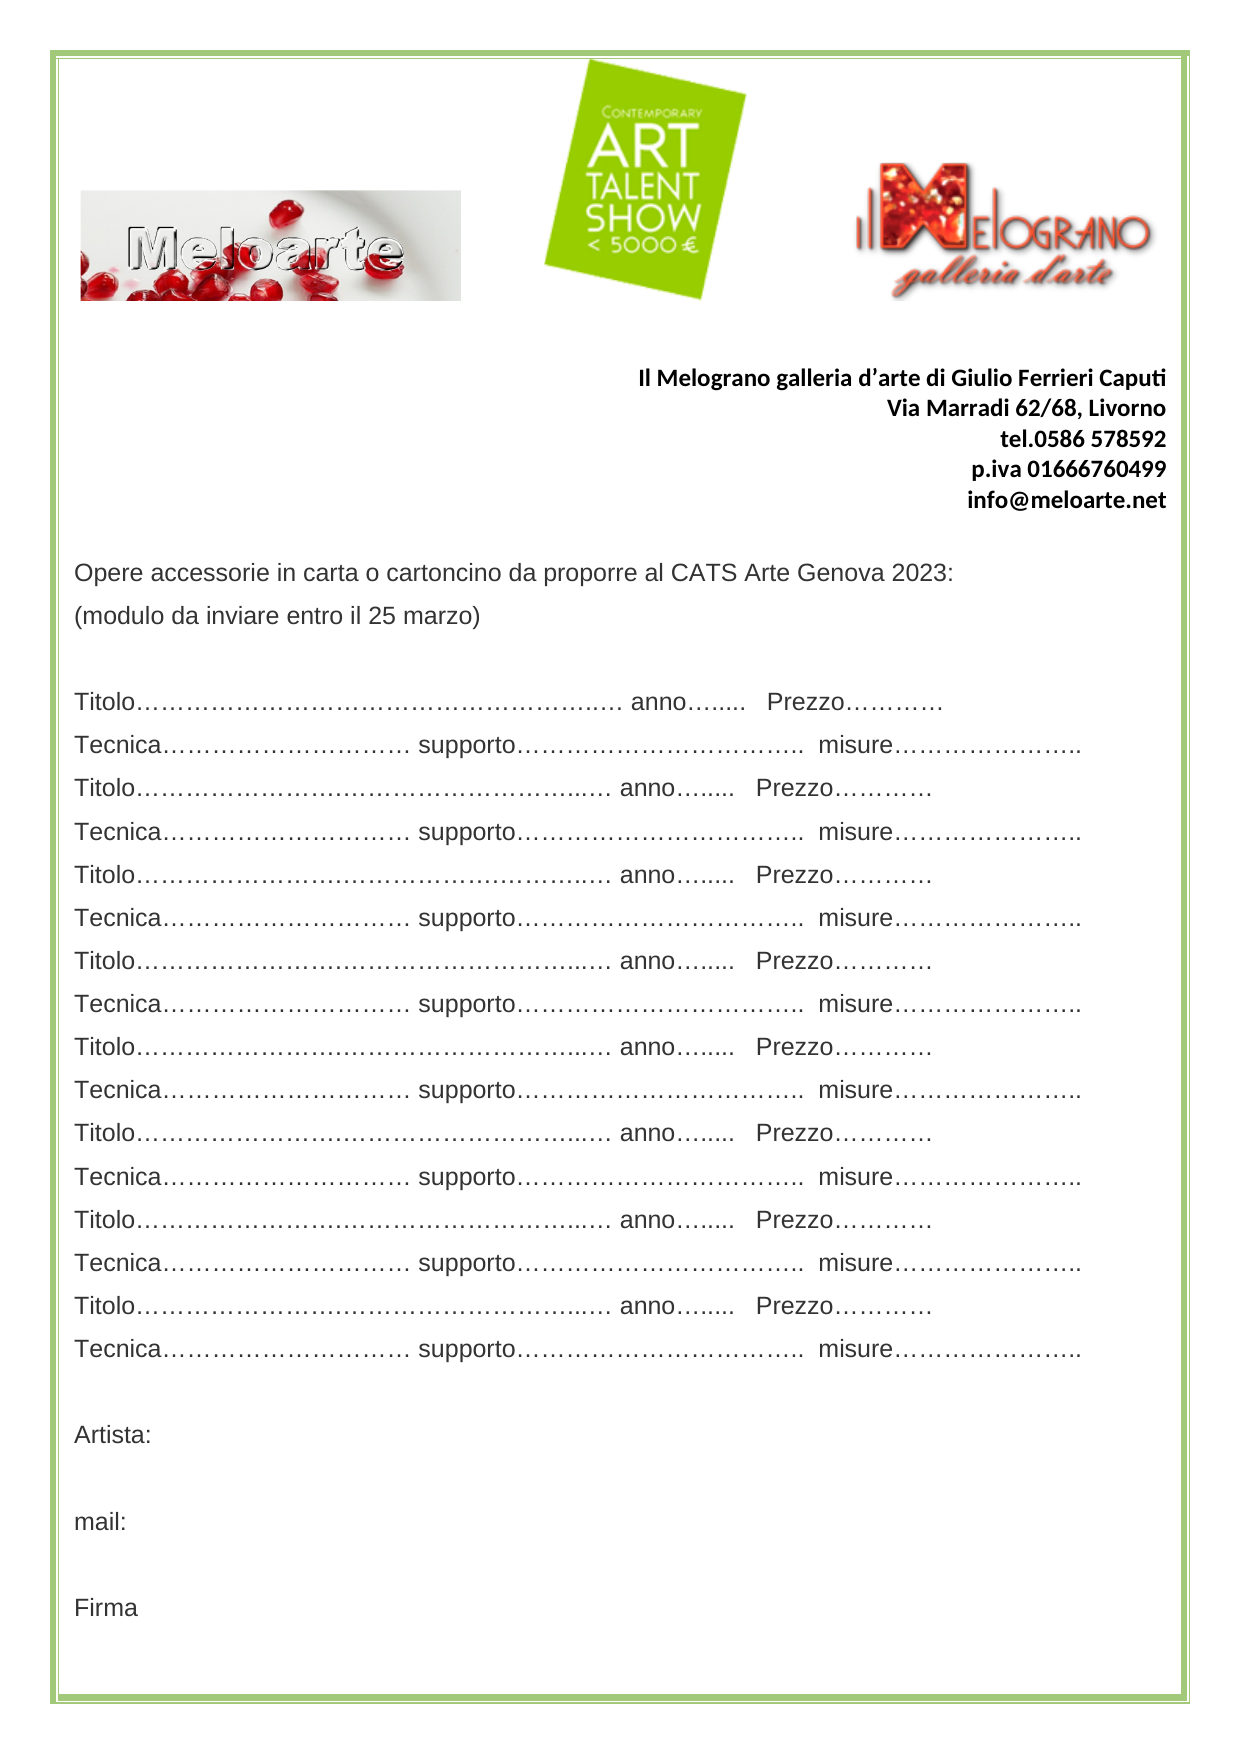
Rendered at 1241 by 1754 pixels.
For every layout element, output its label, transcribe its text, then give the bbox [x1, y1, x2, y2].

text Titolo…………………….……………….………..… anno…..... Prezzo………… Tecnica………………………… supporto…………………………….. misure………………….. [74, 860, 1167, 932]
text p.iva 01666760499 [74, 454, 1167, 484]
text Opere accessorie in carta o cartoncino da proporre al CATS Arte Genova 2023: [74, 558, 1167, 587]
text Titolo…………………….………………………...… anno…..... Prezzo………… Tecnica………………………… supporto…………………………….. misure………………….. [74, 773, 1167, 845]
picture [80, 190, 461, 301]
text tel.0586 578592 [74, 423, 1167, 454]
text Via Marradi 62/68, Livorno [74, 393, 1167, 423]
text Titolo…………………….………………………...… anno…..... Prezzo………… Tecnica………………………… supporto…………………………….. misure………………….. [74, 1291, 1167, 1363]
text Artista: [74, 1420, 1167, 1449]
picture [544, 59, 747, 301]
text Il Melograno galleria d’arte di Giulio Ferrieri Caputi [74, 362, 1167, 393]
text info@meloarte.net [74, 484, 1167, 515]
text (modulo da inviare entro il 25 marzo) [74, 601, 1167, 630]
text Titolo…………………….………………………...… anno…..... Prezzo………… Tecnica………………………… supporto…………………………….. misure………………….. [74, 1205, 1167, 1277]
text Titolo………………………………………………..… anno…..... Prezzo………… Tecnica………………………… supporto…………………………….. misure………………….. [74, 687, 1167, 759]
picture [843, 162, 1163, 301]
text mail: [74, 1507, 1167, 1535]
text Titolo…………………….………………………...… anno…..... Prezzo………… Tecnica………………………… supporto…………………………….. misure………………….. [74, 946, 1167, 1018]
text Firma [74, 1593, 1167, 1622]
text Titolo…………………….………………………...… anno…..... Prezzo………… Tecnica………………………… supporto…………………………….. misure………………….. [74, 1118, 1167, 1190]
text Titolo…………………….………………………...… anno…..... Prezzo………… Tecnica………………………… supporto…………………………….. misure………………….. [74, 1032, 1167, 1104]
